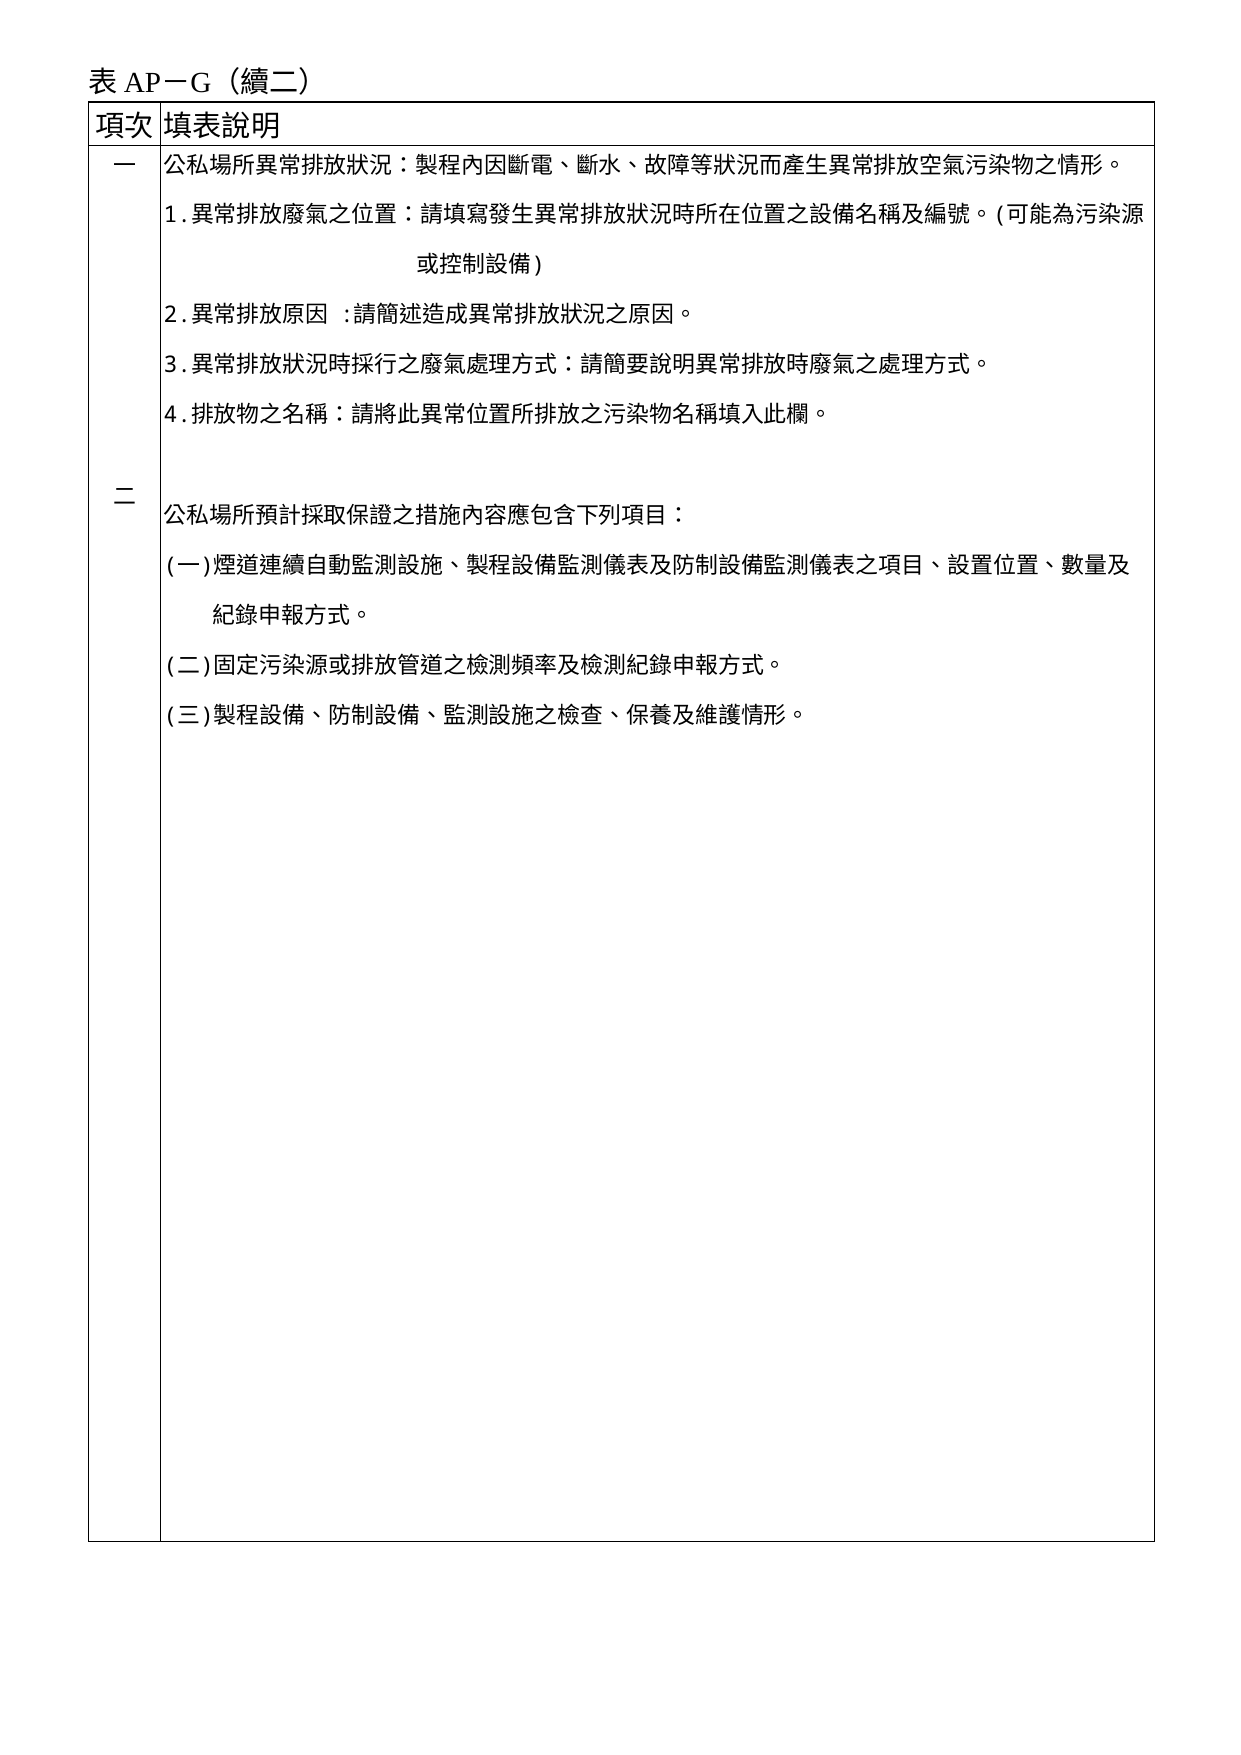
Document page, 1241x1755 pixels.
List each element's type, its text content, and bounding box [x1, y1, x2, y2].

table_cell 公私場所異常排放狀況：製程內因斷電、斷水、故障等狀況而產生異常排放空氣污染物之情形。 1.異常排放廢氣之位置：請填寫發生異常排放狀況時所在位置之設備名稱及編號。(可能為污染源或控制設備) 2.異常排放原因 :請簡述造成異常排放狀況之原因。 3.異常排放狀況時採行之廢氣處理方式：請簡要說明異常排放時廢氣之處理方式。 4.排放物之名稱：請將此異常位置所排放之污染物名稱填入此欄。 公私場所預計採取保證之措施內容應包含下列項目： (一)煙道連續自動監測設施、製程設備監測儀表及防制設備監測儀表之項目、設置位置、數量及紀錄申報方式。 (二)固定污染源或排放管道之檢測頻率及檢測紀錄申報方式。 (三)製程設備、防制設備、監測設施之檢查、保養及維護情形。 [161, 146, 1154, 1541]
table_header 項次 [89, 103, 160, 145]
table_cell 一 二 [89, 146, 160, 1541]
table_header 填表說明 [161, 103, 1154, 145]
text 表AP－G（續二） [89, 59, 1163, 101]
